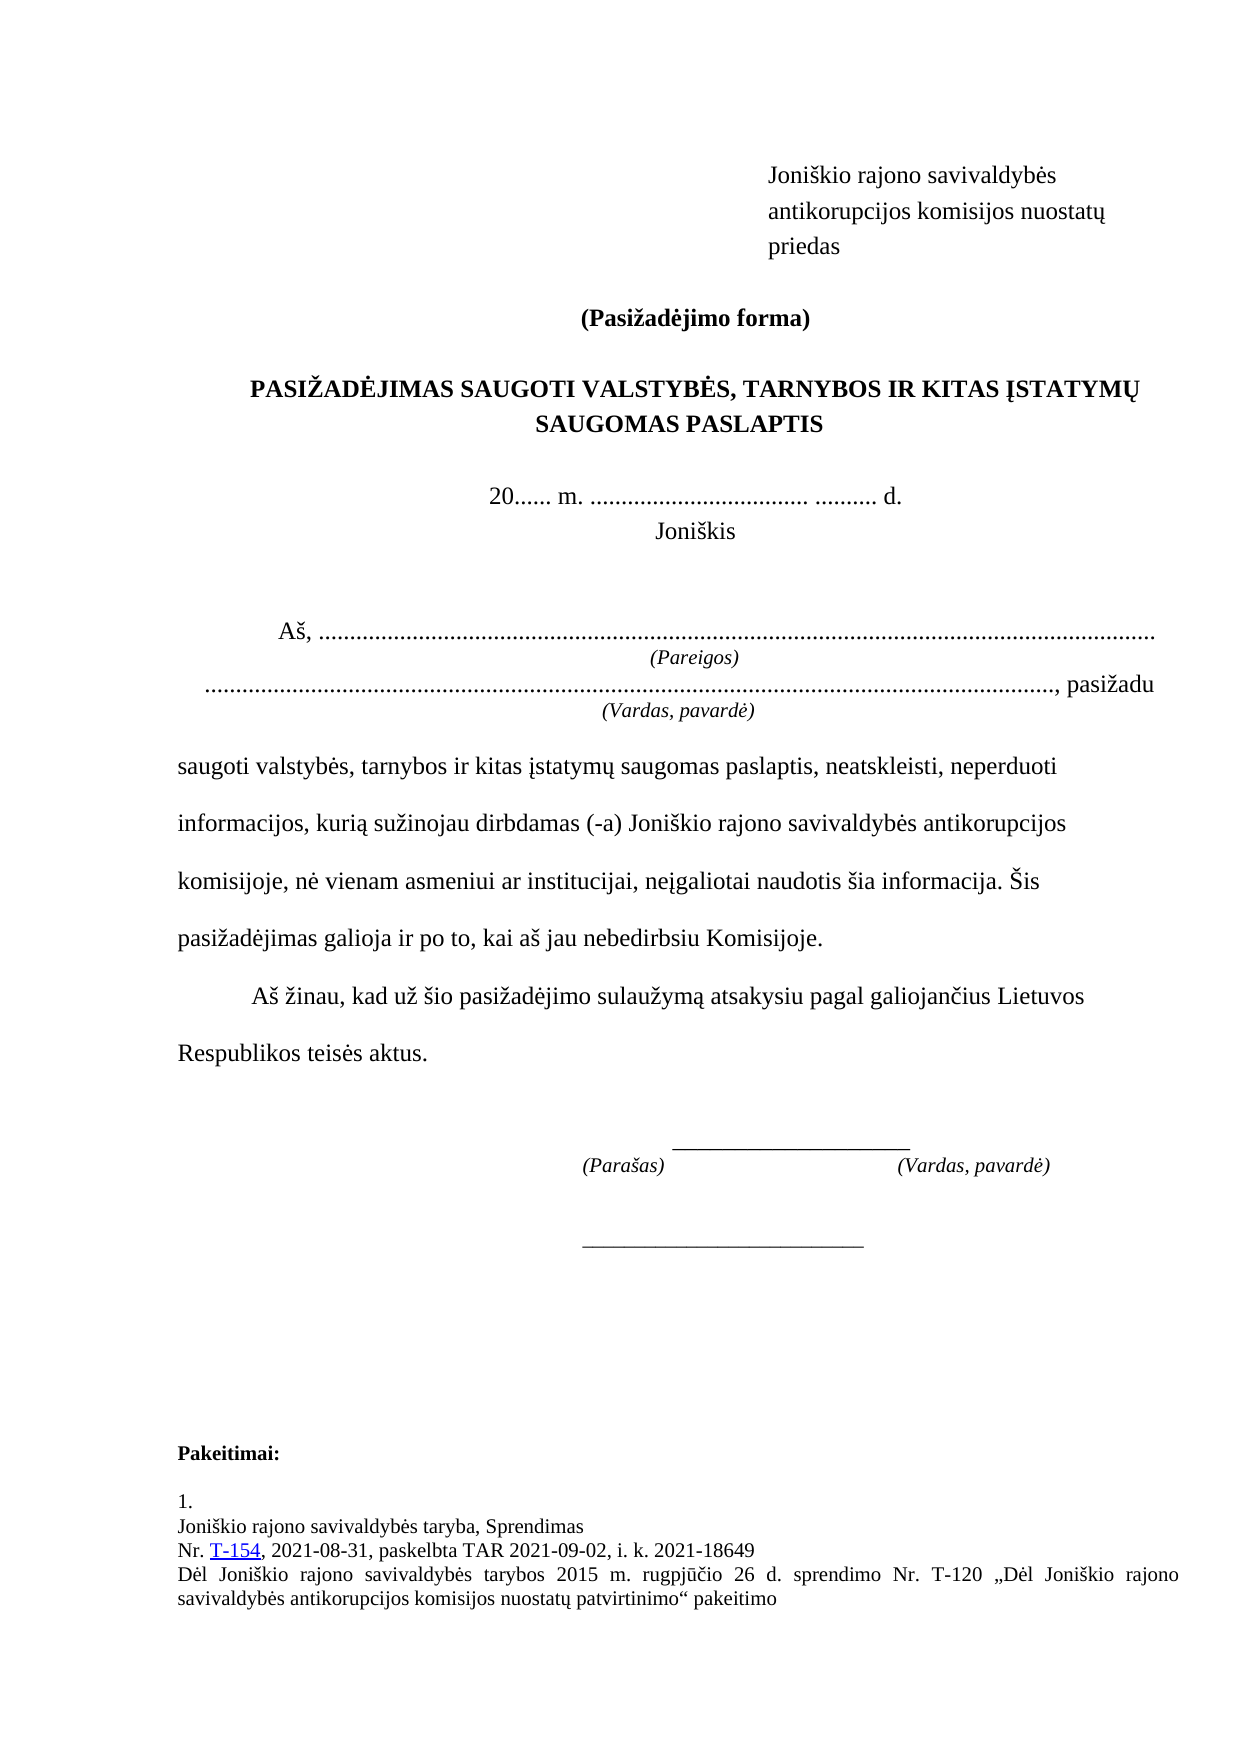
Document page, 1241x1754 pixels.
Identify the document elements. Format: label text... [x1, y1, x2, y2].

text PASIŽADĖJIMAS SAUGOTI VALSTYBĖS, TARNYBOS IR KITAS ĮSTATYMŲ SAUGOMAS PASLAPTIS [177, 374, 1181, 438]
text Joniškio rajono savivaldybės taryba, Sprendimas [177, 1513, 1181, 1538]
text (Parašas) (Vardas, pavardė) [447, 1153, 1181, 1177]
text Joniškis [177, 516, 1181, 545]
text Aš žinau, kad už šio pasižadėjimo sulaužymą atsakysiu pagal galiojančius Lietuvos Respublikos teisės aktus. [177, 981, 1181, 1067]
text (Pareigos) [177, 645, 1181, 669]
text Nr. T-154, 2021-08-31, paskelbta TAR 2021-09-02, i. k. 2021-18649 [177, 1538, 1181, 1562]
text (Vardas, pavardė) [177, 698, 1181, 722]
text ___________________ [447, 1124, 1181, 1153]
text 1. [177, 1489, 1181, 1513]
text ........................................................................................................................................, pasižadu [177, 669, 1181, 698]
text (Pasižadėjimo forma) [177, 303, 1181, 331]
text Dėl Joniškio rajono savivaldybės tarybos 2015 m. rugpjūčio 26 d. sprendimo Nr. T-120 „Dėl Joniškio rajono savivaldybės antikorupcijos komisijos nuostatų patvirtinimo“ pakeitimo [177, 1562, 1181, 1610]
text ___________________________ [447, 1225, 1181, 1249]
text antikorupcijos komisijos nuostatų [177, 196, 1181, 224]
text saugoti valstybės, tarnybos ir kitas įstatymų saugomas paslaptis, neatskleisti, neperduoti informacijos, kurią sužinojau dirbdamas (-a) Joniškio rajono savivaldybės antikorupcijos komisijoje, nė vienam asmeniui ar institucijai, neįgaliotai naudotis šia informacija. Šis pasižadėjimas galioja ir po to, kai aš jau nebedirbsiu Komisijoje. [177, 751, 1181, 952]
text Joniškio rajono savivaldybės [177, 160, 1181, 189]
text Aš, ...................................................................................................................................... [177, 616, 1181, 645]
text 20...... m. ................................... .......... d. [177, 481, 1181, 509]
text priedas [177, 231, 1181, 260]
text Pakeitimai: [177, 1441, 1181, 1465]
